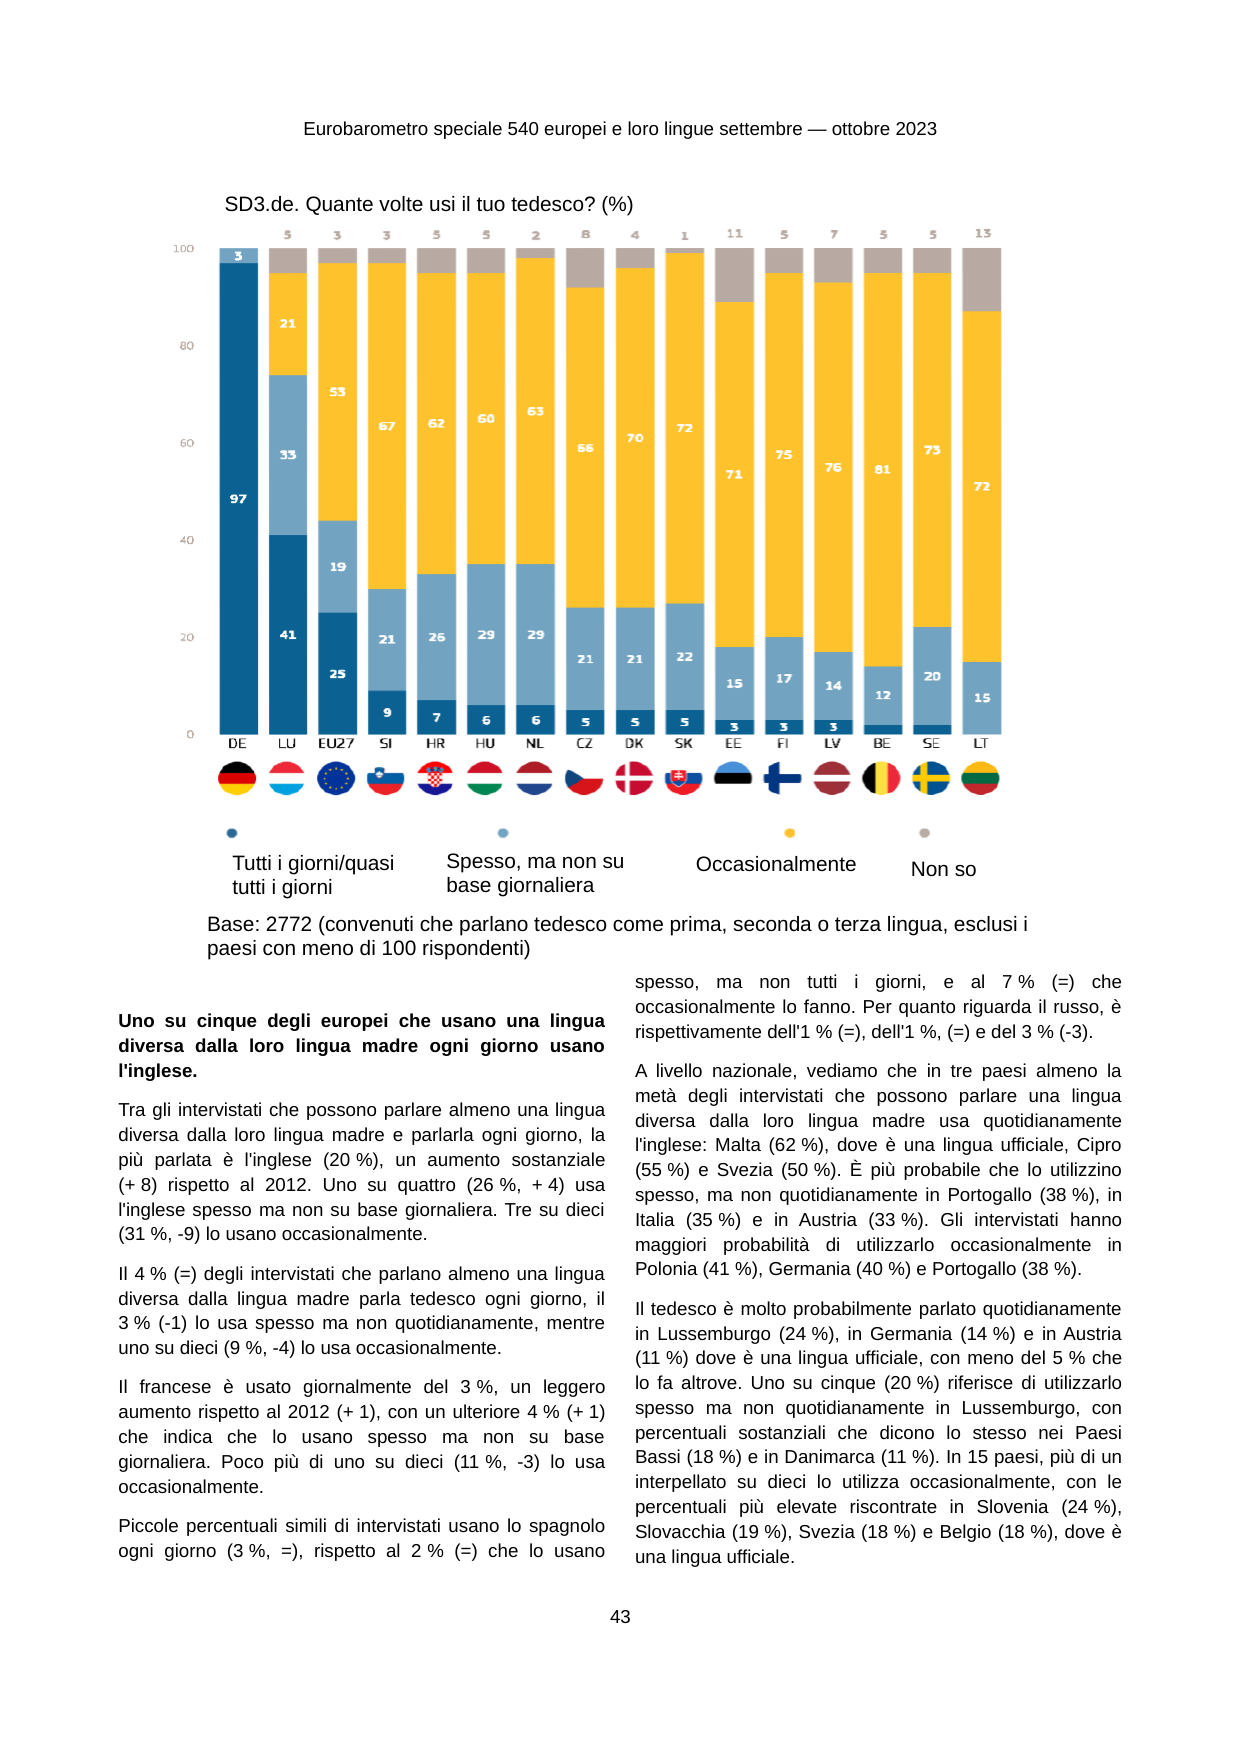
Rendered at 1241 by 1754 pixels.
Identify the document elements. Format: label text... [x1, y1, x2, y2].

text Il 4 % (=) degli intervistati che parlano almeno una lingua diversa dalla lingua madre parla tedesco ogni giorno, il 3 % (-1) lo usa spesso ma non quotidianamente, mentre uno su dieci (9 %, -4) lo usa occasionalmente. [118, 1262, 605, 1358]
text Tra gli intervistati che possono parlare almeno una lingua diversa dalla loro lingua madre e parlarla ogni giorno, la più parlata è l'inglese (20 %), un aumento sostanziale (+ 8) rispetto al 2012. Uno su quattro (26 %, + 4) usa l'inglese spesso ma non su base giornaliera. Tre su dieci (31 %, -9) lo usano occasionalmente. [118, 1099, 605, 1245]
text Uno su cinque degli europei che usano una lingua diversa dalla loro lingua madre ogni giorno usano l'inglese. [118, 1010, 605, 1081]
picture [217, 818, 933, 842]
text Piccole percentuali simili di intervistati usano lo spagnolo ogni giorno (3 %, =), rispetto al 2 % (=) che lo usano spesso, ma non tutti i giorni, e al 7 % (=) che occasionalmente lo fanno. Per quanto riguarda il russo, è rispettivamente dell'1 % (=), dell'1 %, (=) e del 3 % (-3). [118, 1515, 605, 1561]
text Il francese è usato giornalmente del 3 %, un leggero aumento rispetto al 2012 (+ 1), con un ulteriore 4 % (+ 1) che indica che lo usano spesso ma non su base giornaliera. Poco più di uno su dieci (11 %, -3) lo usa occasionalmente. [118, 1376, 605, 1497]
picture [159, 224, 1010, 802]
text A livello nazionale, vediamo che in tre paesi almeno la metà degli intervistati che possono parlare una lingua diversa dalla loro lingua madre usa quotidianamente l'inglese: Malta (62 %), dove è una lingua ufficiale, Cipro (55 %) e Svezia (50 %). È più probabile che lo utilizzino spesso, ma non quotidianamente in Portogallo (38 %), in Italia (35 %) e in Austria (33 %). Gli intervistati hanno maggiori probabilità di utilizzarlo occasionalmente in Polonia (41 %), Germania (40 %) e Portogallo (38 %). [635, 1060, 1122, 1280]
text Il tedesco è molto probabilmente parlato quotidianamente in Lussemburgo (24 %), in Germania (14 %) e in Austria (11 %) dove è una lingua ufficiale, con meno del 5 % che lo fa altrove. Uno su cinque (20 %) riferisce di utilizzarlo spesso ma non quotidianamente in Lussemburgo, con percentuali sostanziali che dicono lo stesso nei Paesi Bassi (18 %) e in Danimarca (11 %). In 15 paesi, più di un interpellato su dieci lo utilizza occasionalmente, con le percentuali più elevate riscontrate in Slovenia (24 %), Slovacchia (19 %), Svezia (18 %) e Belgio (18 %), dove è una lingua ufficiale. [635, 1297, 1122, 1567]
text Piccole percentuali simili di intervistati usano lo spagnolo ogni giorno (3 %, =), rispetto al 2 % (=) che lo usano spesso, ma non tutti i giorni, e al 7 % (=) che occasionalmente lo fanno. Per quanto riguarda il russo, è rispettivamente dell'1 % (=), dell'1 %, (=) e del 3 % (-3). [635, 177, 1122, 1042]
